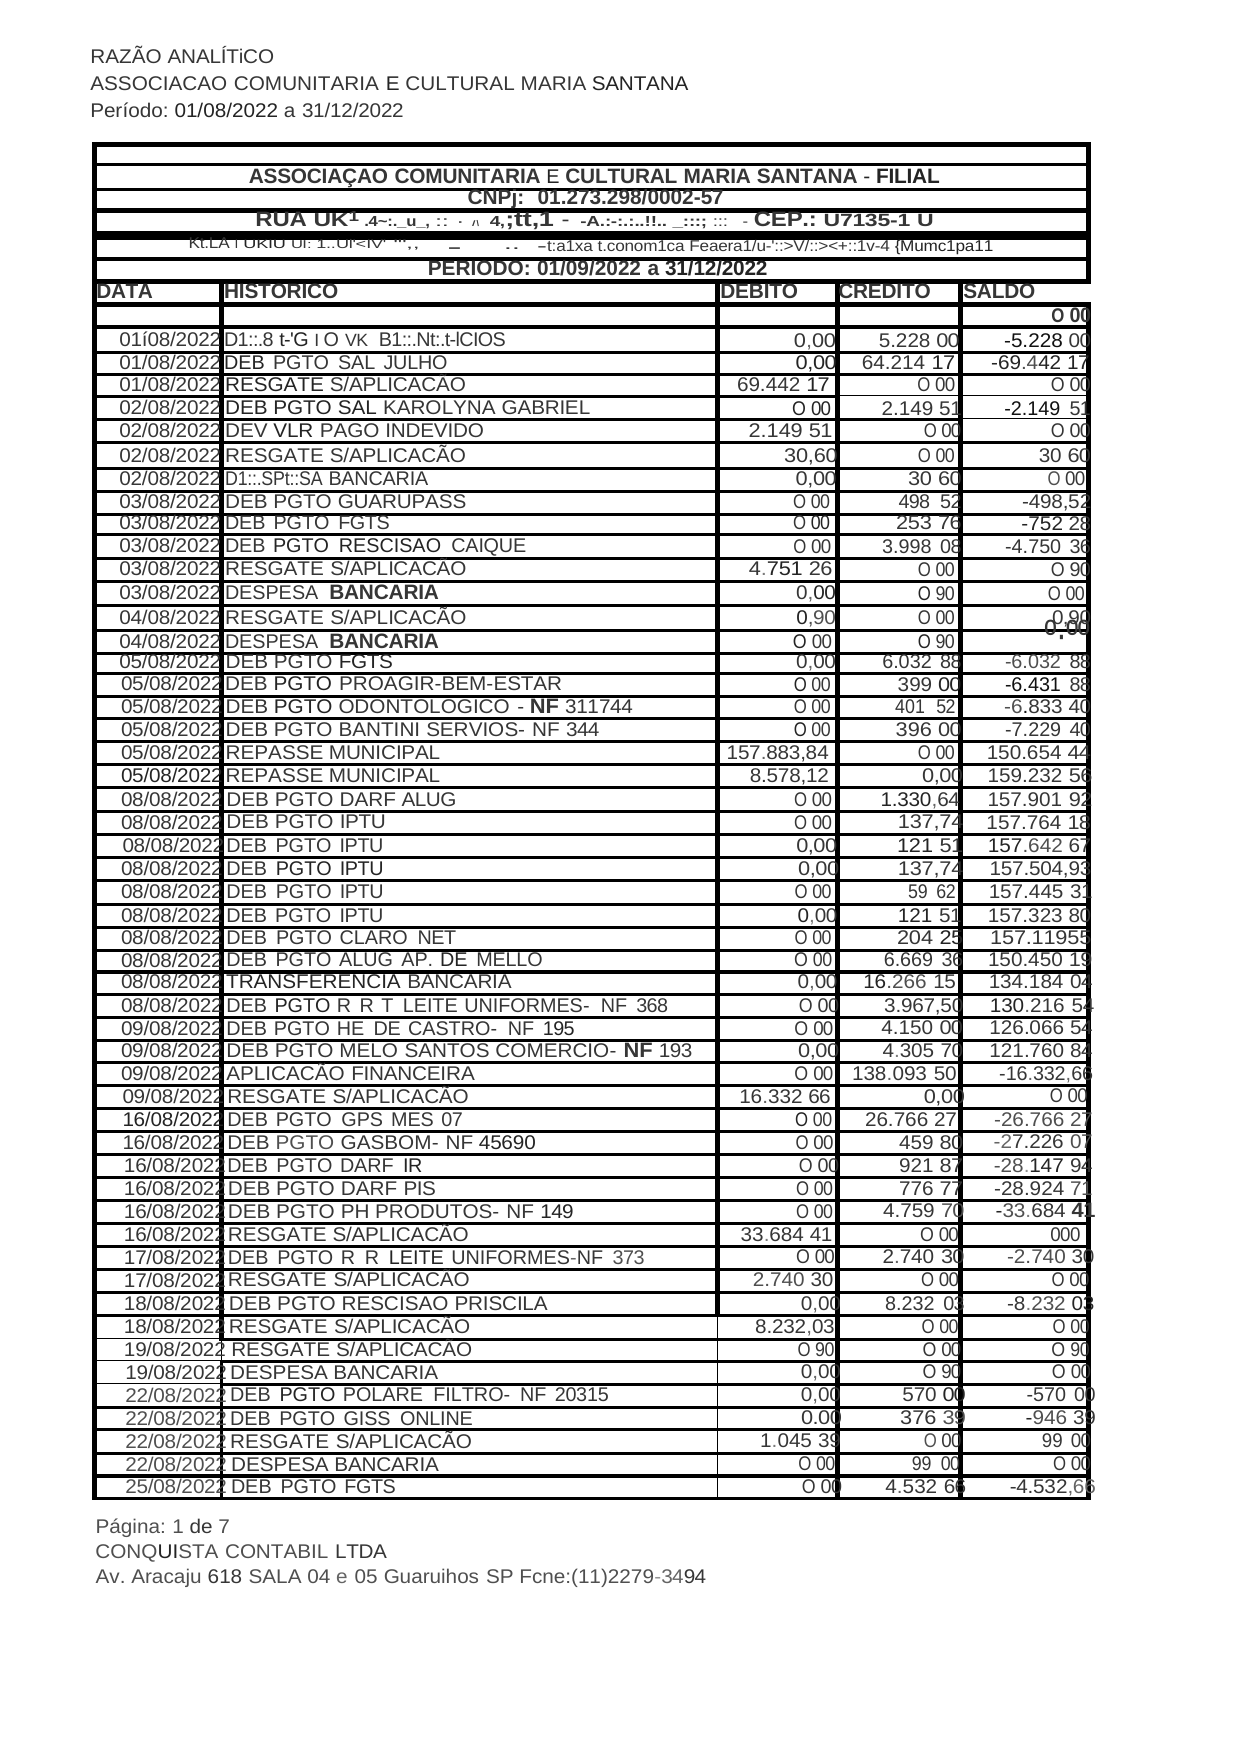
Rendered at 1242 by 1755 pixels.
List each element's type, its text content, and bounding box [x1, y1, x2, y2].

table_cell DEB PGTO FGTS [224, 655, 715, 672]
table_cell DEB PGTO DARF IR [224, 1156, 715, 1176]
table_cell 08/08/2022 [97, 996, 219, 1016]
table_cell 26.766 27 [840, 1110, 958, 1130]
table_cell -570 00 [963, 1386, 1086, 1406]
table_cell O 00 [840, 1431, 958, 1452]
table_cell DEB PGTO IPTU [224, 882, 715, 902]
table_cell DEB PGTO FGTS [223, 1478, 717, 1497]
table_cell 150.654 44 [963, 743, 1086, 763]
table_cell 09/08/2022 [97, 1019, 219, 1038]
table_cell DEB PGTO HE DE CASTRO- NF 195 [224, 1019, 715, 1038]
table_cell 02/08/2022 [97, 470, 219, 489]
table_cell 08/08/2022 [97, 813, 219, 833]
table_cell 03/08/2022 [97, 560, 219, 579]
table_cell DEV VLR PAGO INDEVIDO [224, 421, 715, 441]
table_cell 05/08/2022 [97, 698, 219, 717]
table_cell 459 80 [840, 1133, 958, 1153]
table_cell 17/08/2022 [97, 1271, 219, 1291]
table_cell O 00 [963, 307, 1086, 325]
table_cell 5.228 00 [840, 329, 958, 351]
table_cell O 00 [840, 421, 958, 441]
table_cell REPASSE MUNICIPAL [224, 743, 715, 763]
table_cell O 00 [720, 1179, 835, 1199]
table_cell 0,00 [718, 1363, 835, 1383]
table_cell 401 52 [840, 698, 958, 717]
table_cell 0,00 [720, 655, 835, 672]
table_cell -7.229 40 [963, 720, 1086, 740]
table_cell [720, 307, 835, 325]
table_cell 08/08/2022 [97, 859, 219, 879]
table_cell 4.150 00 [840, 1019, 958, 1038]
table_cell 16/08/2022 [97, 1225, 219, 1245]
table_cell 19/08/2022 [97, 1339, 221, 1360]
table_cell 0,00 [720, 1294, 835, 1314]
table_cell O 90 [963, 1341, 1086, 1360]
table_cell Kt.LA I UKIU UI: 1..Ul'<IV' '",, - .. -t:a1xa t.conom1ca Feaera1/u-'::>V/::><+::1v-4 {Mumc1pa11 [97, 240, 1086, 256]
table_cell 3.998 08 [840, 536, 958, 557]
table_cell DEB PGTO R R T LEITE UNIFORMES- NF 368 [224, 996, 715, 1016]
table_cell DEBITO [720, 284, 835, 302]
table_header [97, 147, 1086, 163]
table_cell 04/08/2022 [97, 607, 219, 629]
text Av. Aracaju 618 SALA 04 e 05 Guaruihos SP Fcne:(11)2279-3494 [95, 1565, 1131, 1588]
table_cell 3.967,50 [840, 996, 958, 1016]
table_cell 0,00 [720, 974, 835, 992]
table_cell 08/08/2022 [97, 906, 219, 926]
table_cell 02/08/2022 [97, 444, 219, 467]
table_cell HISTORICO [224, 284, 715, 302]
table_cell 17/08/2022 [97, 1248, 219, 1268]
table_cell 09/08/2022 [97, 1087, 219, 1107]
table_cell 25/08/2022 [97, 1478, 220, 1497]
table_cell DEB PGTO MELO SANTOS COMERCIO- NF 193 [224, 1042, 715, 1061]
table_cell DEB PGTO DARF PIS [224, 1179, 715, 1199]
table_cell 157.11955 [963, 929, 1086, 948]
table_cell O 00 [963, 1087, 1086, 1107]
table_cell DEB PGTO IPTU [224, 859, 715, 879]
table_cell 18/08/2022 [97, 1294, 219, 1314]
table_cell 05/08/2022 [97, 743, 219, 763]
table_cell 01/08/2022 [97, 354, 219, 373]
table_cell 138.093 50 [840, 1064, 958, 1084]
table_cell RESGATE S/APLICACÃO [223, 1431, 717, 1452]
table_cell 01í08/2022 [97, 329, 219, 351]
table_cell 0,90 [720, 607, 835, 629]
table_cell -28.147 94 [963, 1156, 1086, 1176]
table_cell -69.442 17 [963, 354, 1086, 373]
table_cell 157.445 31 [963, 882, 1086, 902]
table_cell 33.684 41 [720, 1225, 835, 1245]
table_cell O 00 [720, 632, 835, 652]
table_cell 22/08/2022 [97, 1409, 220, 1428]
table_cell 0,00 [720, 1042, 835, 1061]
table_cell DEB PGTO RESCISAO CAIQUE [224, 536, 715, 557]
table_cell 134.184 04 [963, 974, 1086, 992]
table_cell 121 51 [840, 836, 958, 856]
table_cell 16.332 66 [720, 1087, 835, 1107]
table_cell DEB PGTO RESCISAO PRISCILA [224, 1294, 715, 1314]
table_cell 0,00 [718, 1386, 835, 1406]
table_cell O 00 [720, 1202, 835, 1222]
table_cell 776 77 [840, 1179, 958, 1199]
table_cell 121.760 84 [963, 1042, 1086, 1061]
table_cell O 00 [840, 1317, 958, 1337]
table_cell 376 39 [840, 1409, 958, 1428]
table_cell RESGATE S/APLICACÃO [224, 1271, 715, 1291]
table_cell -2.149 51 [963, 396, 1086, 418]
table_cell 02/08/2022 [97, 421, 219, 441]
table_cell O 00 [963, 470, 1086, 489]
table_cell O 00 [720, 1064, 835, 1084]
table_cell -27.226 07 [963, 1133, 1086, 1153]
table_cell DEB PGTO PROAGIR-BEM-ESTAR [224, 675, 715, 694]
table_cell O 00 [720, 698, 835, 717]
table_cell 22/08/2022 [97, 1431, 220, 1452]
table_cell DESPESA BANCARIA [223, 1455, 717, 1474]
table_cell 03/08/2022 [97, 516, 219, 533]
table_cell RESGATE S/APLICACÃO [224, 444, 715, 467]
table_cell 16.266 15 [840, 974, 958, 992]
table_cell O 00 [720, 929, 835, 948]
table_cell 22/08/2022 [97, 1384, 220, 1406]
table_cell O 00 [840, 743, 958, 763]
table_cell 570 00 [840, 1386, 958, 1406]
table_cell O 00 [840, 1341, 958, 1360]
table_cell DEB PGTO BANTINI SERVIOS- NF 344 [224, 720, 715, 740]
table_cell 03/08/2022 [97, 536, 219, 557]
table_cell O 00 [718, 1478, 835, 1497]
table_cell RESGATE S/APLICACÃO [224, 376, 715, 395]
table_cell O 00 [720, 882, 835, 902]
table_cell REPASSE MUNICIPAL [224, 766, 715, 786]
table_cell 8.578,12 [720, 766, 835, 786]
table_cell O 00 [720, 536, 835, 557]
table_cell 05/08/2022 [97, 720, 219, 740]
table_cell O 00 [720, 952, 835, 970]
table_cell -6.833 40 [963, 698, 1086, 717]
table_cell O 00 [840, 560, 958, 579]
table_cell O 00 [720, 996, 835, 1016]
table_cell O 00 [720, 516, 835, 533]
table_cell O 00 [718, 1455, 835, 1474]
table_cell 05/08/2022 [97, 655, 219, 672]
table_cell O 00 [840, 376, 958, 395]
table_cell 396 00 [840, 720, 958, 740]
table_cell 137,74 [840, 813, 958, 833]
table_cell 498 52 [840, 493, 958, 513]
table_cell 18/08/2022 [97, 1317, 219, 1337]
table_cell O 00 [720, 789, 835, 810]
table_cell RESGATE S/APLICACÃO [224, 1225, 715, 1245]
table_cell PERIODO: 01/09/2022 a 31/12/2022 [97, 261, 1086, 279]
table_cell 0,00 [720, 329, 835, 351]
table_cell DEB PGTO IPTU [224, 906, 715, 926]
table_cell DEB PGTO SAL KAROLYNA GABRIEL [224, 398, 715, 418]
table_cell DEB PGTO IPTU [224, 836, 715, 856]
table_cell CNPj: 01.273.298/0002-57 [97, 191, 1086, 208]
table_cell 157.323 80 [963, 906, 1086, 926]
table_cell 05/08/2022 [97, 675, 219, 694]
table_cell [224, 307, 715, 325]
table_cell 0,00 [720, 354, 835, 373]
table_cell O 90 [963, 560, 1086, 579]
table_cell -26.766 27 [963, 1110, 1086, 1130]
table_cell O 00 [963, 1271, 1086, 1291]
table_cell 16/08/2022 [97, 1156, 219, 1176]
table_cell O 00 [840, 444, 958, 467]
table_cell 02/08/2022 [97, 398, 219, 418]
table_cell 137,74 [840, 859, 958, 879]
text Página: 1 de 7 [95, 1515, 1131, 1538]
table_cell 30 60 [840, 470, 958, 489]
table_cell -8.232 03 [963, 1294, 1086, 1314]
table_cell 2.740 30 [840, 1248, 958, 1268]
table_cell 8.232,03 [718, 1317, 835, 1337]
table_cell DEB PGTO PH PRODUTOS- NF 149 [224, 1202, 715, 1222]
table_cell RUA UK1 .4~:._u_, :: · I\ 4,;tt,1 - -A.:-:.:..!!.. _:::; ::: - CEP.: U7135-1 U [97, 213, 1086, 231]
table_cell O 00 [963, 1455, 1086, 1474]
table_cell D1::.SPt::SA BANCARIA [224, 470, 715, 489]
table_cell -2.740 30 [963, 1248, 1086, 1268]
table_cell DESPESA BANCARIA [223, 1363, 717, 1383]
table_cell 08/08/2022 [97, 952, 219, 970]
table_cell DEB PGTO R R LEITE UNIFORMES-NF 373 [224, 1248, 715, 1268]
table_cell DESPESA BANCARIA [224, 632, 715, 652]
table_cell 59 62 [840, 882, 958, 902]
table_cell -4.532,66 [963, 1478, 1086, 1497]
table_cell [840, 307, 958, 325]
table_cell RESGATE S/APLICACÃO [224, 1317, 717, 1337]
table_cell CREDITO [840, 284, 958, 302]
table_cell 2.149 51 [840, 396, 958, 418]
text Período: 01/08/2022 a 31/12/2022 [90, 98, 1131, 121]
table_cell 99 00 [840, 1455, 958, 1474]
table_cell O 90 [840, 583, 958, 604]
table_cell -4.750 36 [963, 536, 1086, 557]
table_cell 6.669 36 [840, 952, 958, 970]
table_cell 08/08/2022 [97, 929, 219, 948]
table_cell 0,00 [840, 1087, 958, 1107]
table_cell -752 28 [963, 516, 1086, 533]
table_cell 000 [963, 1225, 1086, 1245]
table_cell -16.332,66 [963, 1064, 1086, 1084]
table_cell 126.066 54 [963, 1019, 1086, 1038]
table_cell DEB PGTO GISS ONLINE [223, 1409, 717, 1428]
table_cell -28.924 71 [963, 1179, 1086, 1199]
table_cell DEB PGTO DARF ALUG [224, 789, 715, 810]
table_cell 19/08/2022 [97, 1361, 220, 1383]
table_cell 157.764 18 [963, 813, 1086, 833]
table_cell 2.740 30 [720, 1271, 835, 1291]
table_cell 99 00 [963, 1431, 1086, 1452]
table_cell DEB PGTO IPTU [224, 813, 715, 833]
table_cell 6.032 88 [840, 655, 958, 672]
table_cell RESGATE S/APLICACÃO [224, 560, 715, 579]
table_cell 921 87 [840, 1156, 958, 1176]
table_cell DEB PGTO FGTS [224, 516, 715, 533]
table_cell 16/08/2022 [97, 1133, 219, 1153]
table_cell 09/08/2022 [97, 1064, 219, 1084]
table_cell 1.330,64 [840, 789, 958, 810]
table_cell RESGATE S/APLICACÃO [224, 607, 715, 629]
table_cell 159.232 56 [963, 766, 1086, 786]
text RAZÃO ANALÍTiCO [90, 45, 1131, 68]
table_cell 8.232 03 [840, 1294, 958, 1314]
table_cell APLICACÃO FINANCEIRA [224, 1064, 715, 1084]
table_cell 1.045 39 [718, 1431, 835, 1452]
table_cell O 00 [720, 813, 835, 833]
table_cell ASSOCIAÇAO COMUNITARIA E CULTURAL MARIA SANTANA - FILIAL [97, 166, 1086, 187]
table_cell 08/08/2022 [97, 882, 219, 902]
table_cell DATA [97, 284, 219, 302]
table_cell DEB PGTO SAL JULHO [224, 354, 715, 373]
table_cell DEB PGTO CLARO NET [224, 929, 715, 948]
table_cell 157.901 92 [963, 789, 1086, 810]
table_cell 4.305 70 [840, 1042, 958, 1061]
table_cell O 90 [718, 1341, 835, 1360]
table_cell TRANSFERENCIA BANCARIA [224, 974, 715, 992]
table_cell O 00 [720, 493, 835, 513]
table_cell O 00 [963, 419, 1086, 441]
text CONQUISTA CONTABIL LTDA [95, 1540, 1131, 1563]
table_cell -946 39 [963, 1409, 1086, 1428]
table_cell 16/08/2022 [97, 1202, 219, 1222]
table_cell 03/08/2022 [97, 583, 219, 604]
table_cell 0.00 [718, 1409, 835, 1428]
table_cell 130.216 54 [963, 996, 1086, 1016]
table_cell 22/08/2022 [97, 1455, 220, 1474]
table_cell DEB PGTO GUARUPASS [224, 493, 715, 513]
table_cell O 00 [720, 1133, 835, 1153]
table_cell RESGATE S/APLICACÃO [224, 1087, 715, 1107]
table_cell 30,60 [720, 444, 835, 467]
table_cell DESPESA BANCARIA [224, 583, 715, 604]
table_cell DEB PGTO GASBOM- NF 45690 [224, 1133, 715, 1153]
table_cell 03/08/2022 [97, 493, 219, 513]
table_cell 0,00 [720, 906, 835, 926]
table_cell 204 25 [840, 929, 958, 948]
table_cell 4.532 66 [840, 1478, 958, 1497]
table_cell 157.642 67 [963, 836, 1086, 856]
table_cell 0,90 [963, 607, 1086, 629]
table_cell 4.751 26 [720, 560, 835, 579]
table_cell º·ºº [963, 632, 1086, 652]
table_cell O 90 [840, 1363, 958, 1383]
table_cell O 00 [840, 607, 958, 629]
table_cell SALDO [963, 284, 1088, 302]
table_cell DEB PGTO GPS MES 07 [224, 1110, 715, 1130]
table_cell O 00 [963, 583, 1086, 604]
table_cell DEB PGTO ODONTOLOGICO - NF 311744 [224, 698, 715, 717]
table_cell 0,00 [720, 470, 835, 489]
table_cell 157.504,93 [963, 859, 1086, 879]
table_cell 04/08/2022 [97, 632, 219, 652]
table_cell O 00 [963, 1317, 1086, 1337]
table_cell O 90 [840, 632, 958, 652]
table_cell 16/08/2022 [97, 1110, 219, 1130]
table_cell 08/08/2022 [97, 789, 219, 810]
table_cell DEB PGTO ALUG AP. DE MELLO [224, 952, 715, 970]
table_cell [97, 307, 219, 325]
table_cell O 00 [720, 675, 835, 694]
table_cell 399 00 [840, 675, 958, 694]
table_cell -33.684 41 [963, 1202, 1086, 1222]
table_cell 253 76 [840, 516, 958, 533]
table_cell 121 51 [840, 906, 958, 926]
table_cell O 00 [840, 1271, 958, 1291]
table_cell 0,00 [720, 836, 835, 856]
table_cell 09/08/2022 [97, 1042, 219, 1061]
table_cell O 00 [720, 1248, 835, 1268]
table_cell -6.431 88 [963, 675, 1086, 694]
table_cell O 00 [720, 720, 835, 740]
table_cell RESGATE S/APLICACÃO [222, 1341, 717, 1360]
table_cell 30 60 [963, 444, 1086, 467]
table_cell 0,00 [720, 583, 835, 604]
table_cell 16/08/2022 [97, 1179, 219, 1199]
table_cell D1::.8 t-'G I O VK B1::.Nt:.t-lCIOS [224, 329, 715, 351]
table_cell O 00 [963, 376, 1086, 395]
table_cell O 00 [840, 1225, 958, 1245]
table_cell 08/08/2022 [97, 836, 219, 856]
table_cell 150.450 19 [963, 952, 1086, 970]
table_cell O 00 [720, 1110, 835, 1130]
table_cell -498,52 [963, 493, 1086, 513]
table_cell 05/08/2022 [97, 766, 219, 786]
table_cell 0,00 [840, 766, 958, 786]
table_cell 01/08/2022 [97, 376, 219, 395]
table_cell -6.032 88 [963, 655, 1086, 672]
table_cell O 00 [963, 1363, 1086, 1383]
table_cell 08/08/2022 [97, 974, 219, 992]
table_cell -5.228 00 [963, 329, 1086, 351]
table_cell DEB PGTO POLARE FILTRO- NF 20315 [223, 1386, 717, 1406]
text ASSOCIACAO COMUNITARIA E CULTURAL MARIA SANTANA [90, 72, 1131, 95]
table_cell 64.214 17 [840, 354, 958, 373]
table_cell O 00 [720, 1019, 835, 1038]
table_cell 69.442 17 [720, 376, 835, 395]
table_cell O 00 [720, 1156, 835, 1176]
table_cell 4.759 70 [840, 1202, 958, 1222]
table_cell 2.149 51 [720, 421, 835, 441]
table_cell 0,00 [720, 859, 835, 879]
table_cell 157.883,84 [720, 743, 835, 763]
table_cell O 00 [720, 398, 835, 418]
